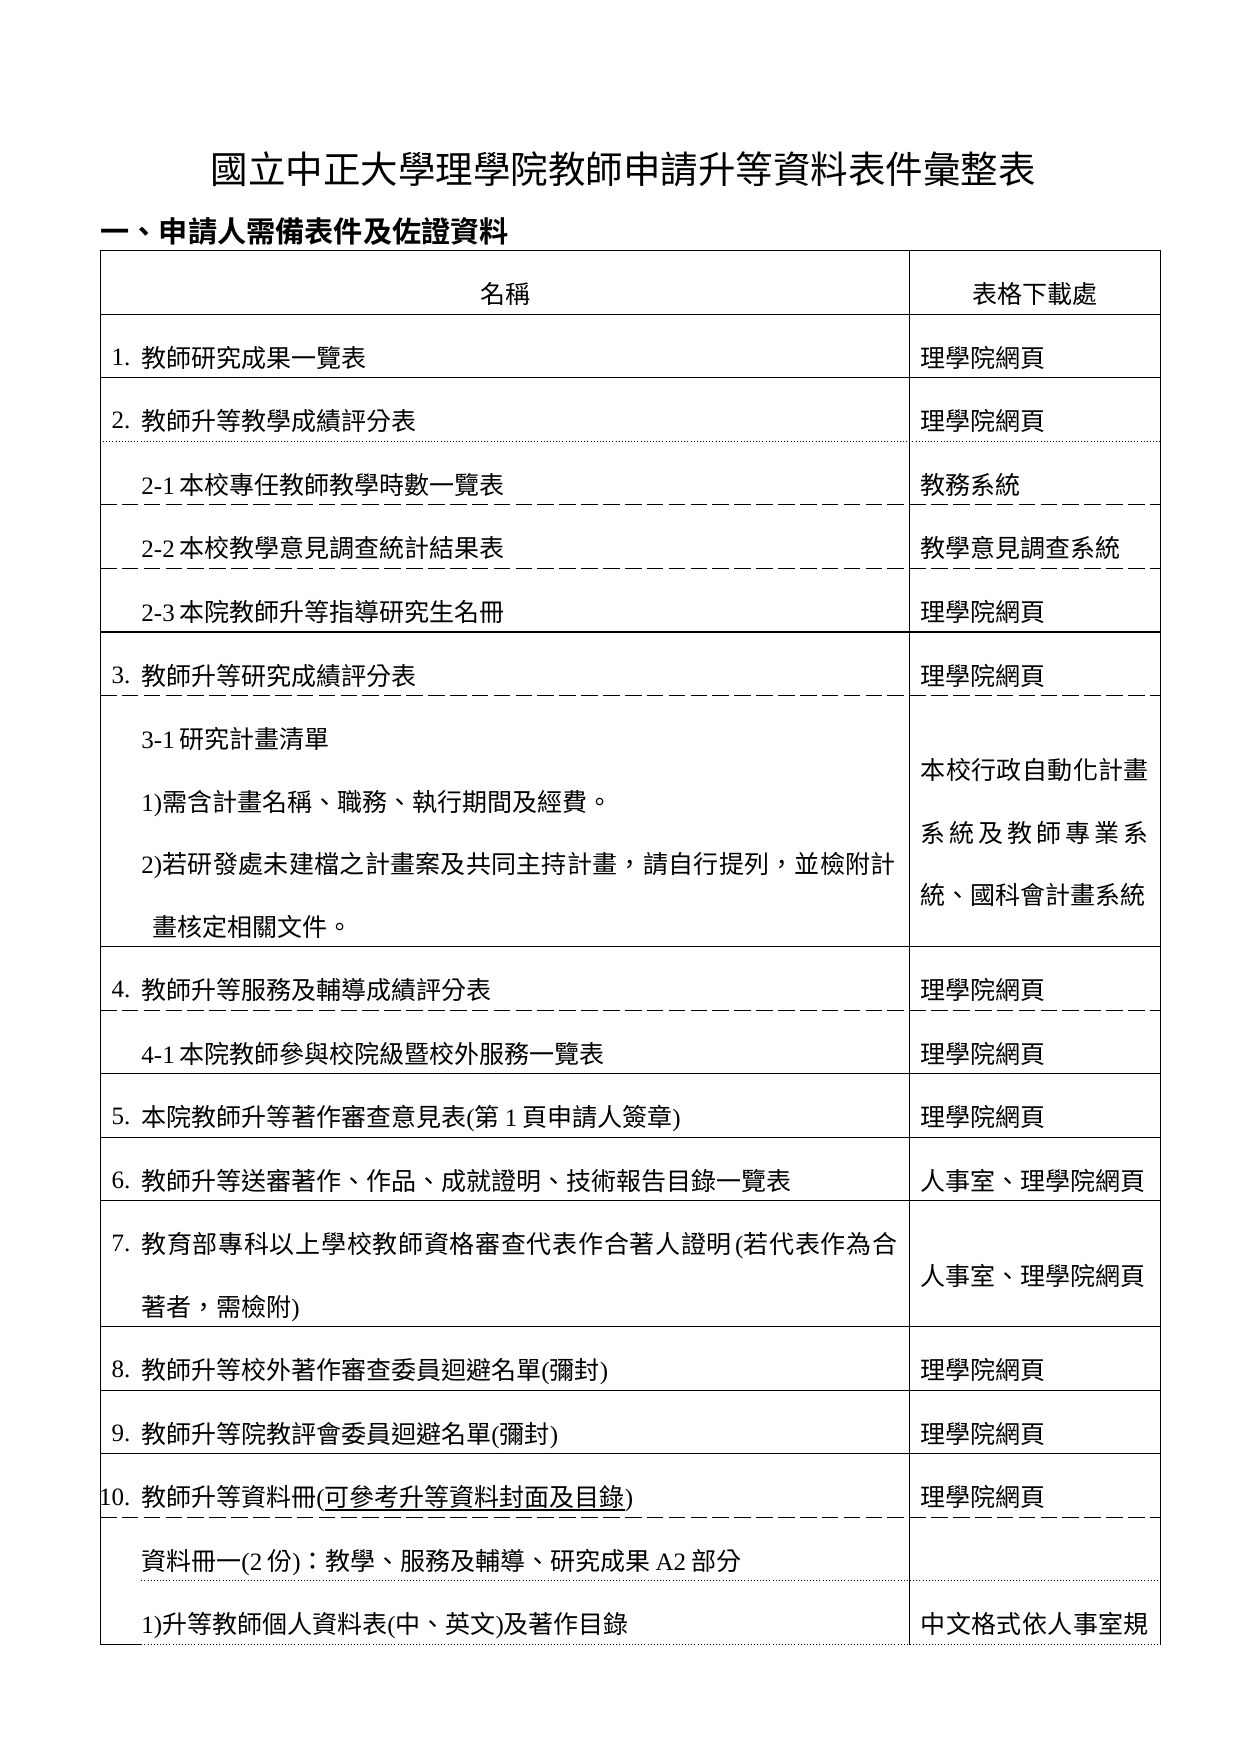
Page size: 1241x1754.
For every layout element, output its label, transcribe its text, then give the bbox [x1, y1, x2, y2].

table_cell 本院教師升等著作審查意見表(第1頁申請人簽章) [141, 1074, 909, 1137]
table_cell 人事室、理學院網頁 [910, 1201, 1160, 1326]
table_cell 中文格式依人事室規 [910, 1580, 1160, 1644]
table_cell 7. [101, 1201, 141, 1326]
table_cell 理學院網頁 [910, 947, 1160, 1009]
table_header 名稱 [101, 251, 909, 314]
table_cell 4-1本院教師參與校院級暨校外服務一覽表 [141, 1010, 909, 1073]
table_cell 教務系統 [910, 441, 1160, 504]
table_cell 理學院網頁 [910, 1074, 1160, 1137]
table_cell 理學院網頁 [910, 315, 1160, 377]
table_cell 9. [101, 1391, 141, 1453]
table_cell 1. [101, 315, 141, 377]
table_cell 教師升等資料冊(可參考升等資料封面及目錄) [141, 1454, 909, 1517]
table_cell 4. [101, 947, 141, 1009]
table_cell 教師升等教學成績評分表 [141, 378, 909, 441]
table_cell 2-2本校教學意見調查統計結果表 [141, 504, 909, 568]
table_cell 理學院網頁 [910, 1454, 1160, 1517]
table_cell 教師升等院教評會委員迴避名單(彌封) [141, 1391, 909, 1453]
table_cell 人事室、理學院網頁 [910, 1138, 1160, 1200]
table_cell 理學院網頁 [910, 1010, 1160, 1073]
table_cell 2-1本校專任教師教學時數一覽表 [141, 441, 909, 504]
table_cell [101, 568, 141, 631]
table_cell 資料冊一(2份)：教學、服務及輔導、研究成果A2部分 [141, 1517, 909, 1580]
table_cell 1)升等教師個人資料表(中、英文)及著作目錄 [141, 1580, 909, 1644]
text 一、申請人需備表件及佐證資料 [100, 188, 1146, 250]
table_cell [101, 441, 141, 504]
table_cell [101, 1517, 141, 1644]
table_cell [101, 695, 141, 946]
table_cell 10. [101, 1454, 141, 1517]
table_cell 3. [101, 633, 141, 695]
text 國立中正大學理學院教師申請升等資料表件彙整表 [100, 125, 1146, 188]
table_cell [910, 1517, 1160, 1580]
table_cell 本校行政自動化計畫系統及教師專業系統、國科會計畫系統 [910, 695, 1160, 946]
table_cell 教育部專科以上學校教師資格審查代表作合著人證明(若代表作為合著者，需檢附) [141, 1201, 909, 1326]
table_cell 理學院網頁 [910, 1391, 1160, 1453]
table_cell 理學院網頁 [910, 633, 1160, 695]
table_cell [101, 1010, 141, 1073]
table_cell 教學意見調查系統 [910, 504, 1160, 568]
table_header 表格下載處 [910, 251, 1160, 314]
table_cell 教師升等送審著作、作品、成就證明、技術報告目錄一覽表 [141, 1138, 909, 1200]
table_cell 教師升等校外著作審查委員迴避名單(彌封) [141, 1327, 909, 1390]
table_cell 理學院網頁 [910, 1327, 1160, 1390]
table_cell 教師研究成果一覽表 [141, 315, 909, 377]
table_cell 6. [101, 1138, 141, 1200]
table_cell 3-1研究計畫清單 1)需含計畫名稱、職務、執行期間及經費。 2)若研發處未建檔之計畫案及共同主持計畫，請自行提列，並檢附計畫核定相關文件。 [141, 695, 909, 946]
table_cell 理學院網頁 [910, 378, 1160, 441]
table_cell [101, 504, 141, 568]
table_cell 2-3本院教師升等指導研究生名冊 [141, 568, 909, 631]
table_cell 2. [101, 378, 141, 441]
table_cell 8. [101, 1327, 141, 1390]
table_cell 教師升等服務及輔導成績評分表 [141, 947, 909, 1009]
table_cell 理學院網頁 [910, 568, 1160, 631]
table_cell 教師升等研究成績評分表 [141, 633, 909, 695]
table_cell 5. [101, 1074, 141, 1137]
